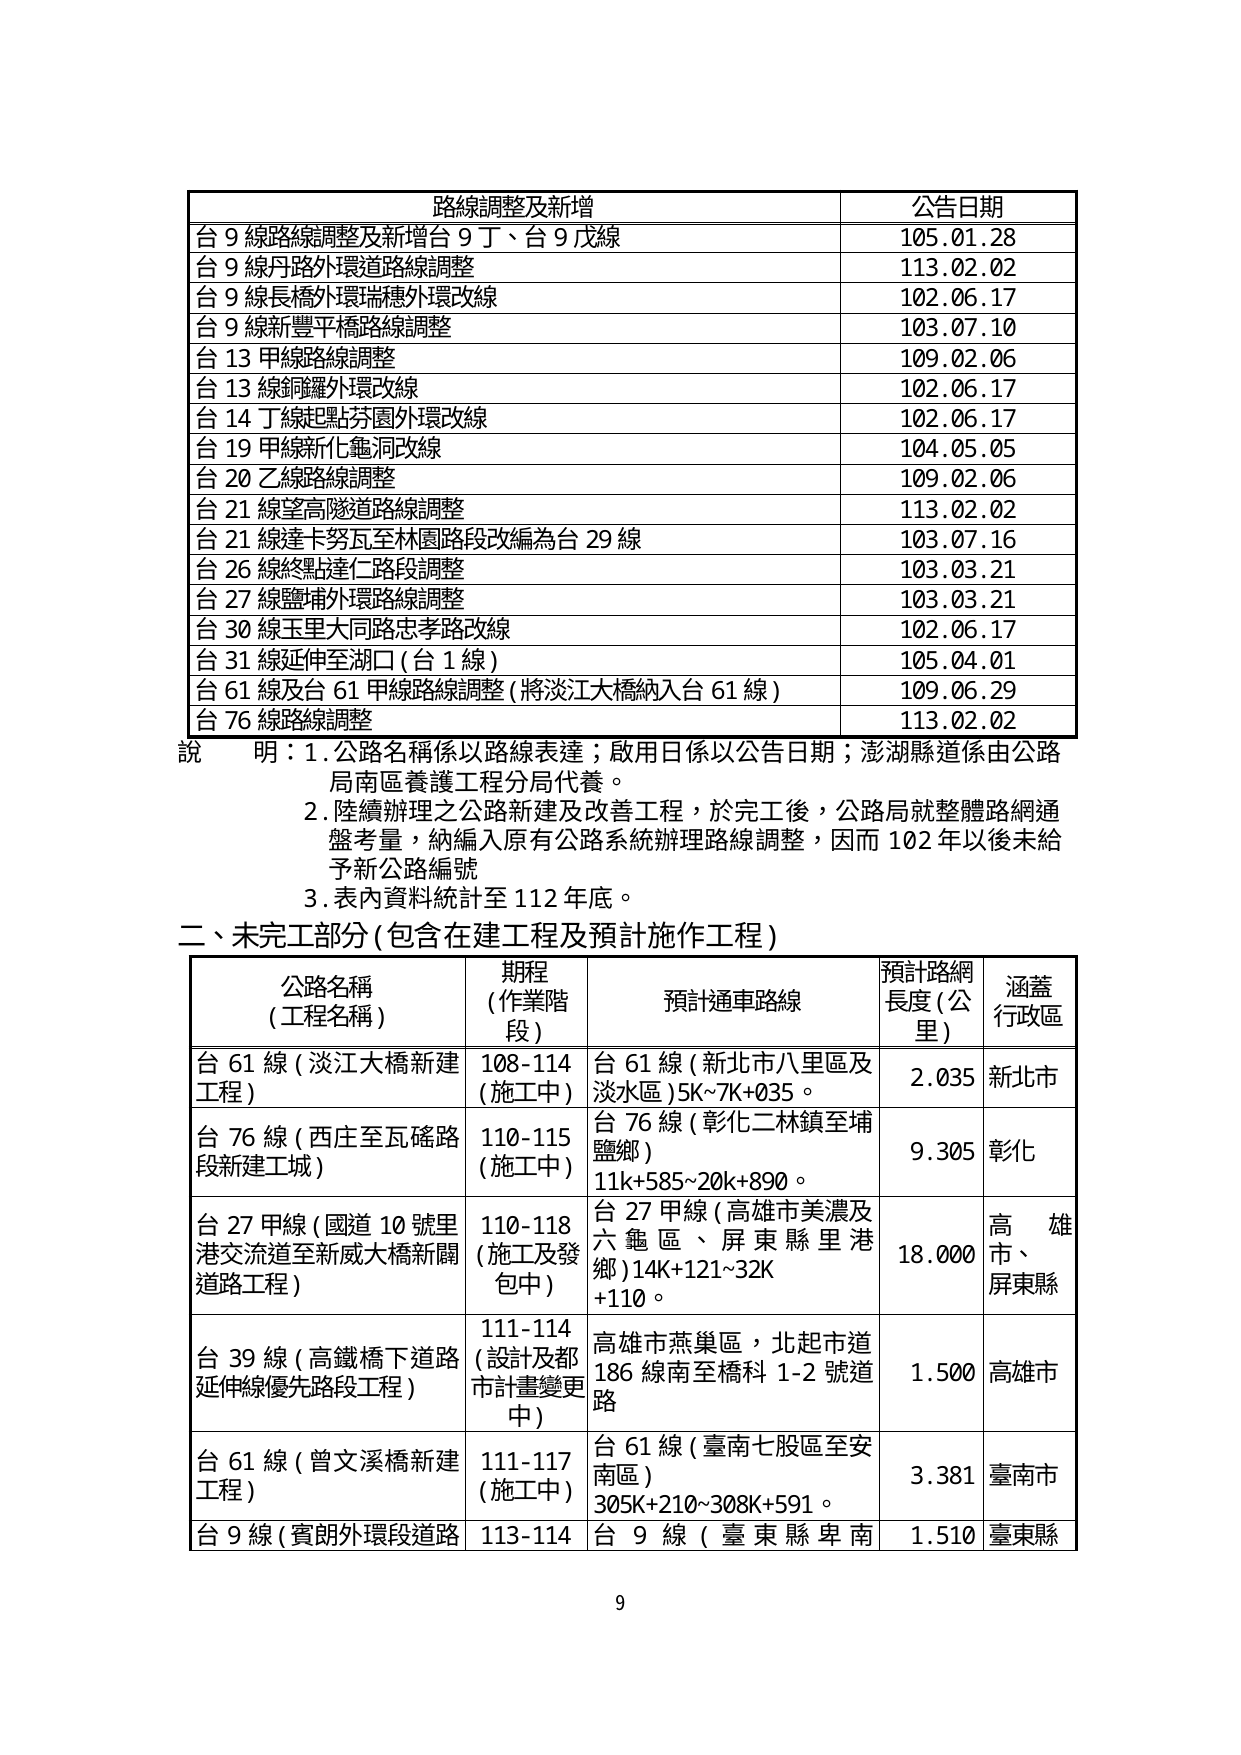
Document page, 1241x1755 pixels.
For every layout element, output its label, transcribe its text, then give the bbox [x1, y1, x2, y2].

table_cell 18.000 [880, 1197, 983, 1313]
text 二、未完工部分(包含在建工程及預計施作工程) [177, 913, 1063, 955]
table_header 路線調整及新增 [190, 193, 840, 222]
table_cell 113.02.02 [841, 253, 1075, 282]
table_cell 1.510 [880, 1521, 983, 1550]
table_cell 105.01.28 [841, 225, 1075, 252]
table_cell 彰化 [984, 1108, 1075, 1196]
table_cell 台21線達卡努瓦至林園路段改編為台29線 [190, 525, 840, 554]
table_cell 台61線(臺南七股區至安南區) 305K+210~308K+591。 [588, 1432, 879, 1520]
table_header 預計路網 長度(公里) [880, 958, 983, 1046]
table_cell 高雄市、 屏東縣 [984, 1197, 1075, 1313]
table_cell 臺南市 [984, 1432, 1075, 1520]
table_cell 新北市 [984, 1049, 1075, 1107]
table_cell 高雄市燕巢區，北起市道186線南至橋科1-2號道路 [588, 1315, 879, 1431]
table_cell 103.07.10 [841, 314, 1075, 343]
text 2.陸續辦理之公路新建及改善工程，於完工後，公路局就整體路網通盤考量，納編入原有公路系統辦理路線調整，因而102年以後未給予新公路編號 [303, 797, 1063, 884]
table_cell 109.02.06 [841, 465, 1075, 494]
table_cell 104.05.05 [841, 434, 1075, 463]
table_cell 台27甲線(國道10號里港交流道至新威大橋新闢道路工程) [192, 1197, 465, 1313]
table_cell 台14丁線起點芬園外環改線 [190, 404, 840, 433]
table_cell 台9線丹路外環道路線調整 [190, 253, 840, 282]
table_cell 台61線及台61甲線路線調整(將淡江大橋納入台61線) [190, 676, 840, 705]
table_cell 台9線長橋外環瑞穗外環改線 [190, 283, 840, 312]
table_cell 台21線望高隧道路線調整 [190, 495, 840, 524]
text 3.表內資料統計至112年底。 [303, 884, 1063, 913]
table_cell 台61線(淡江大橋新建工程) [192, 1049, 465, 1107]
table_cell 111-114 (設計及都市計畫變更中) [466, 1315, 587, 1431]
table_cell 103.07.16 [841, 525, 1075, 554]
table_cell 台20乙線路線調整 [190, 465, 840, 494]
table_cell 台13甲線路線調整 [190, 344, 840, 373]
text 說 明：1.公路名稱係以路線表達；啟用日係以公告日期；澎湖縣道係由公路局南區養護工程分局代養。 [177, 738, 1063, 797]
table_header 公路名稱 (工程名稱) [192, 958, 465, 1046]
table_cell 台30線玉里大同路忠孝路改線 [190, 616, 840, 645]
table_cell 台9線(賓朗外環段道路 [192, 1521, 465, 1550]
table_cell 113.02.02 [841, 495, 1075, 524]
table_cell 台39線(高鐵橋下道路延伸線優先路段工程) [192, 1315, 465, 1431]
table_cell 111-117 (施工中) [466, 1432, 587, 1520]
table_cell 2.035 [880, 1049, 983, 1107]
table_cell 台76線路線調整 [190, 706, 840, 735]
table_cell 102.06.17 [841, 404, 1075, 433]
table_cell 103.03.21 [841, 555, 1075, 584]
table_cell 台9線(臺東縣卑南 [588, 1521, 879, 1550]
table_cell 台27線鹽埔外環路線調整 [190, 585, 840, 614]
table_cell 110-118 (施工及發包中) [466, 1197, 587, 1313]
table_cell 105.04.01 [841, 646, 1075, 675]
table_cell 108-114 (施工中) [466, 1049, 587, 1107]
table_header 涵蓋 行政區 [984, 958, 1075, 1046]
table_cell 113-114 [466, 1521, 587, 1550]
table_cell 台9線新豐平橋路線調整 [190, 314, 840, 343]
table_header 預計通車路線 [588, 958, 879, 1046]
table_header 期程 (作業階段) [466, 958, 587, 1046]
table_cell 台31線延伸至湖口(台1線) [190, 646, 840, 675]
table_cell 高雄市 [984, 1315, 1075, 1431]
table_cell 102.06.17 [841, 283, 1075, 312]
table_cell 台61線(曾文溪橋新建工程) [192, 1432, 465, 1520]
table_cell 113.02.02 [841, 706, 1075, 735]
table_header 公告日期 [841, 193, 1075, 222]
table_cell 臺東縣 [984, 1521, 1075, 1550]
table_cell 109.02.06 [841, 344, 1075, 373]
table_cell 台19甲線新化龜洞改線 [190, 434, 840, 463]
table_cell 103.03.21 [841, 585, 1075, 614]
table_cell 102.06.17 [841, 616, 1075, 645]
table_cell 3.381 [880, 1432, 983, 1520]
table_cell 台26線終點達仁路段調整 [190, 555, 840, 584]
table_cell 9.305 [880, 1108, 983, 1196]
table_cell 102.06.17 [841, 374, 1075, 403]
table_cell 台27甲線(高雄市美濃及六龜區、屏東縣里港鄉)14K+121~32K +110。 [588, 1197, 879, 1313]
table_cell 台76線(西庄至瓦磘路段新建工城) [192, 1108, 465, 1196]
table_cell 台13線銅鑼外環改線 [190, 374, 840, 403]
table_cell 台61線(新北市八里區及淡水區)5K~7K+035。 [588, 1049, 879, 1107]
table_cell 110-115 (施工中) [466, 1108, 587, 1196]
table_cell 109.06.29 [841, 676, 1075, 705]
table_cell 1.500 [880, 1315, 983, 1431]
table_cell 台76線(彰化二林鎮至埔鹽鄉) 11k+585~20k+890。 [588, 1108, 879, 1196]
table_cell 台9線路線調整及新增台9丁、台9戊線 [190, 225, 840, 252]
